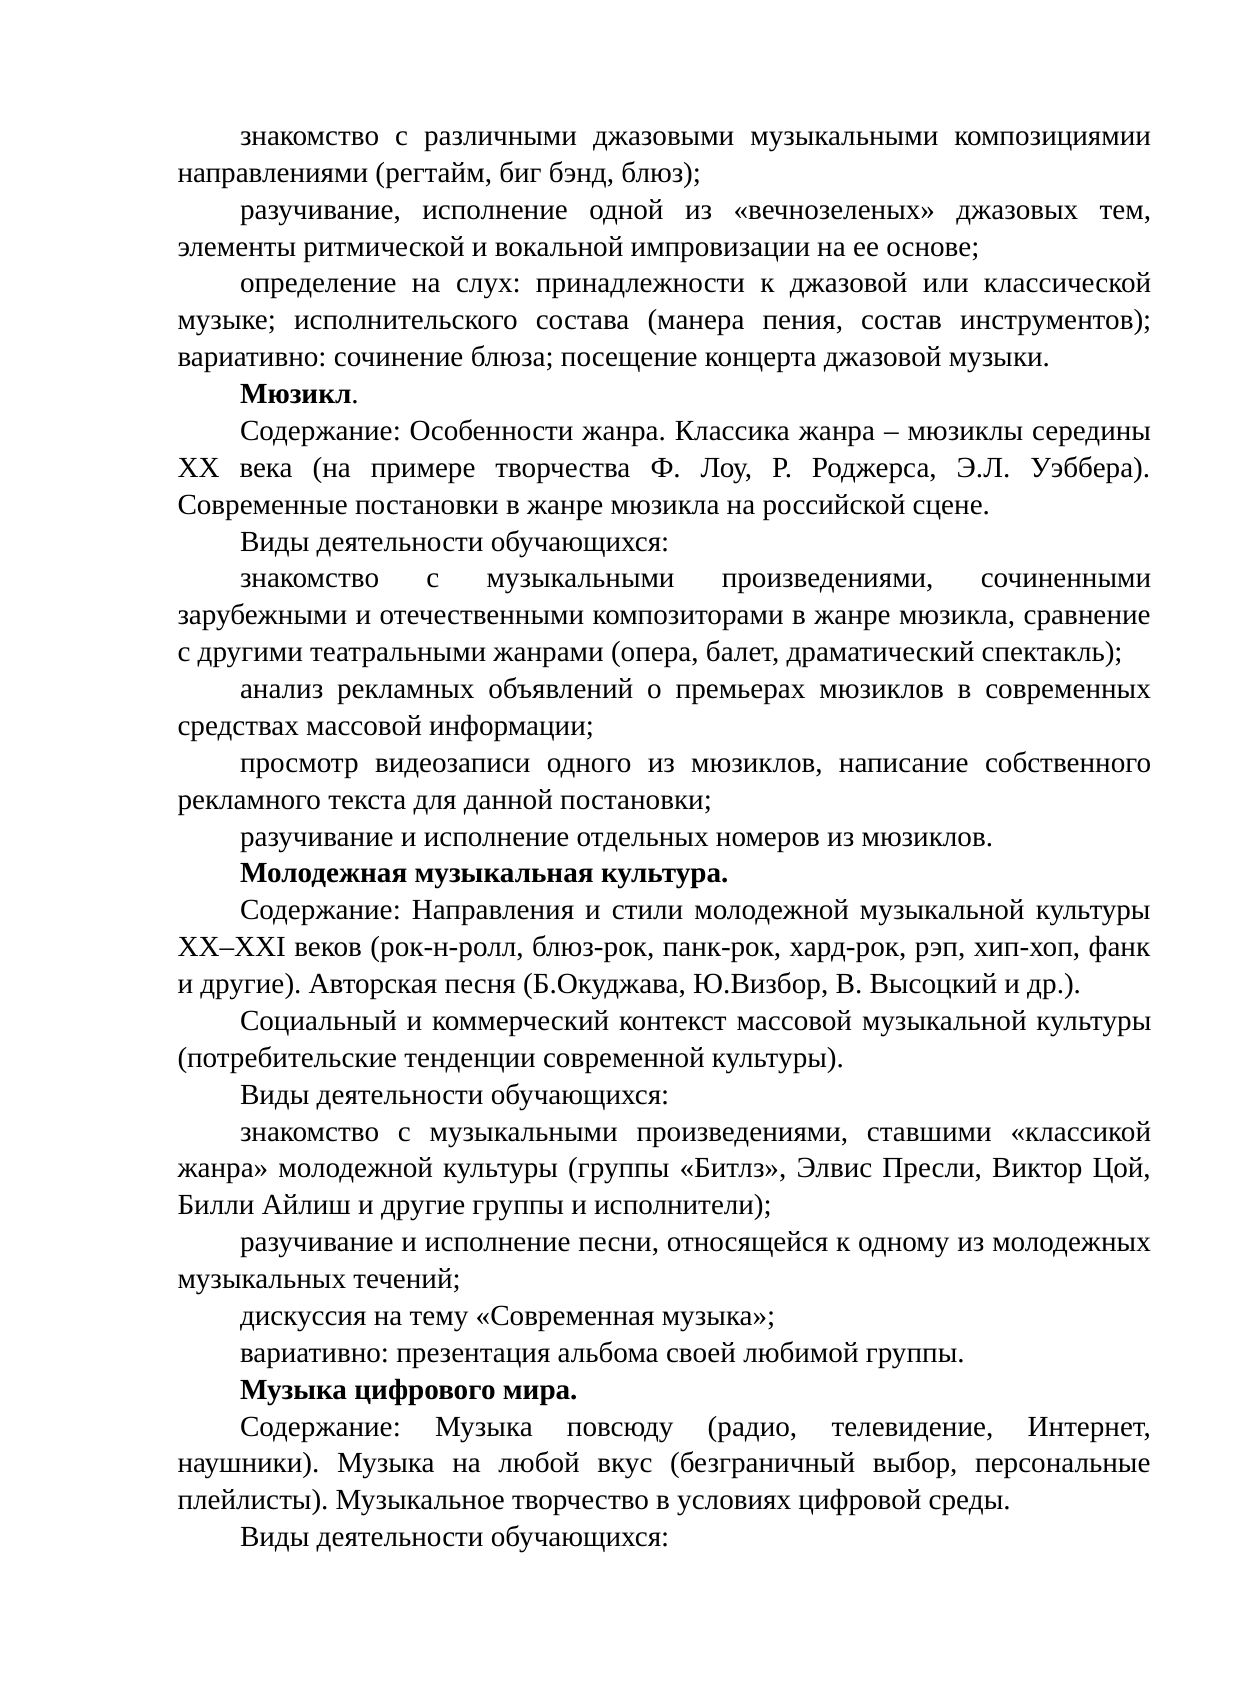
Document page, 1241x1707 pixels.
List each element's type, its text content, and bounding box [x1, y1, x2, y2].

text Музыка цифрового мира. [177, 1372, 1152, 1405]
text Содержание: Особенности жанра. Классика жанра – мюзиклы середины XX века (на примере творчества Ф. Лоу, Р. Роджерса, Э.Л. Уэббера). Современные постановки в жанре мюзикла на российской сцене. [177, 413, 1152, 520]
text просмотр видеозаписи одного из мюзиклов, написание собственного рекламного текста для данной постановки; [177, 745, 1152, 815]
text Молодежная музыкальная культура. [177, 856, 1152, 889]
text Содержание: Музыка повсюду (радио, телевидение, Интернет, наушники). Музыка на любой вкус (безграничный выбор, персональные плейлисты). Музыкальное творчество в условиях цифровой среды. [177, 1409, 1152, 1516]
text Виды деятельности обучающихся: [177, 1077, 1152, 1110]
text дискуссия на тему «Современная музыка»; [177, 1298, 1152, 1332]
text Социальный и коммерческий контекст массовой музыкальной культуры (потребительские тенденции современной культуры). [177, 1003, 1152, 1073]
text знакомство с различными джазовыми музыкальными композициямии направлениями (регтайм, биг бэнд, блюз); [177, 118, 1152, 188]
text Содержание: Направления и стили молодежной музыкальной культуры XX–XXI веков (рок-н-ролл, блюз-рок, панк-рок, хард-рок, рэп, хип-хоп, фанк и другие). Авторская песня (Б.Окуджава, Ю.Визбор, В. Высоцкий и др.). [177, 892, 1152, 1000]
text определение на слух: принадлежности к джазовой или классической музыке; исполнительского состава (манера пения, состав инструментов); вариативно: сочинение блюза; посещение концерта джазовой музыки. [177, 266, 1152, 373]
text разучивание, исполнение одной из «вечнозеленых» джазовых тем, элементы ритмической и вокальной импровизации на ее основе; [177, 192, 1152, 262]
text знакомство с музыкальными произведениями, сочиненными зарубежными и отечественными композиторами в жанре мюзикла, сравнение с другими театральными жанрами (опера, балет, драматический спектакль); [177, 561, 1152, 668]
text анализ рекламных объявлений о премьерах мюзиклов в современных средствах массовой информации; [177, 671, 1152, 742]
text Виды деятельности обучающихся: [177, 524, 1152, 557]
text знакомство с музыкальными произведениями, ставшими «классикой жанра» молодежной культуры (группы «Битлз», Элвис Пресли, Виктор Цой, Билли Айлиш и другие группы и исполнители); [177, 1114, 1152, 1221]
text разучивание и исполнение песни, относящейся к одному из молодежных музыкальных течений; [177, 1224, 1152, 1295]
text Мюзикл. [177, 376, 1152, 410]
text разучивание и исполнение отдельных номеров из мюзиклов. [177, 819, 1152, 852]
text вариативно: презентация альбома своей любимой группы. [177, 1335, 1152, 1368]
text Виды деятельности обучающихся: [177, 1519, 1152, 1553]
